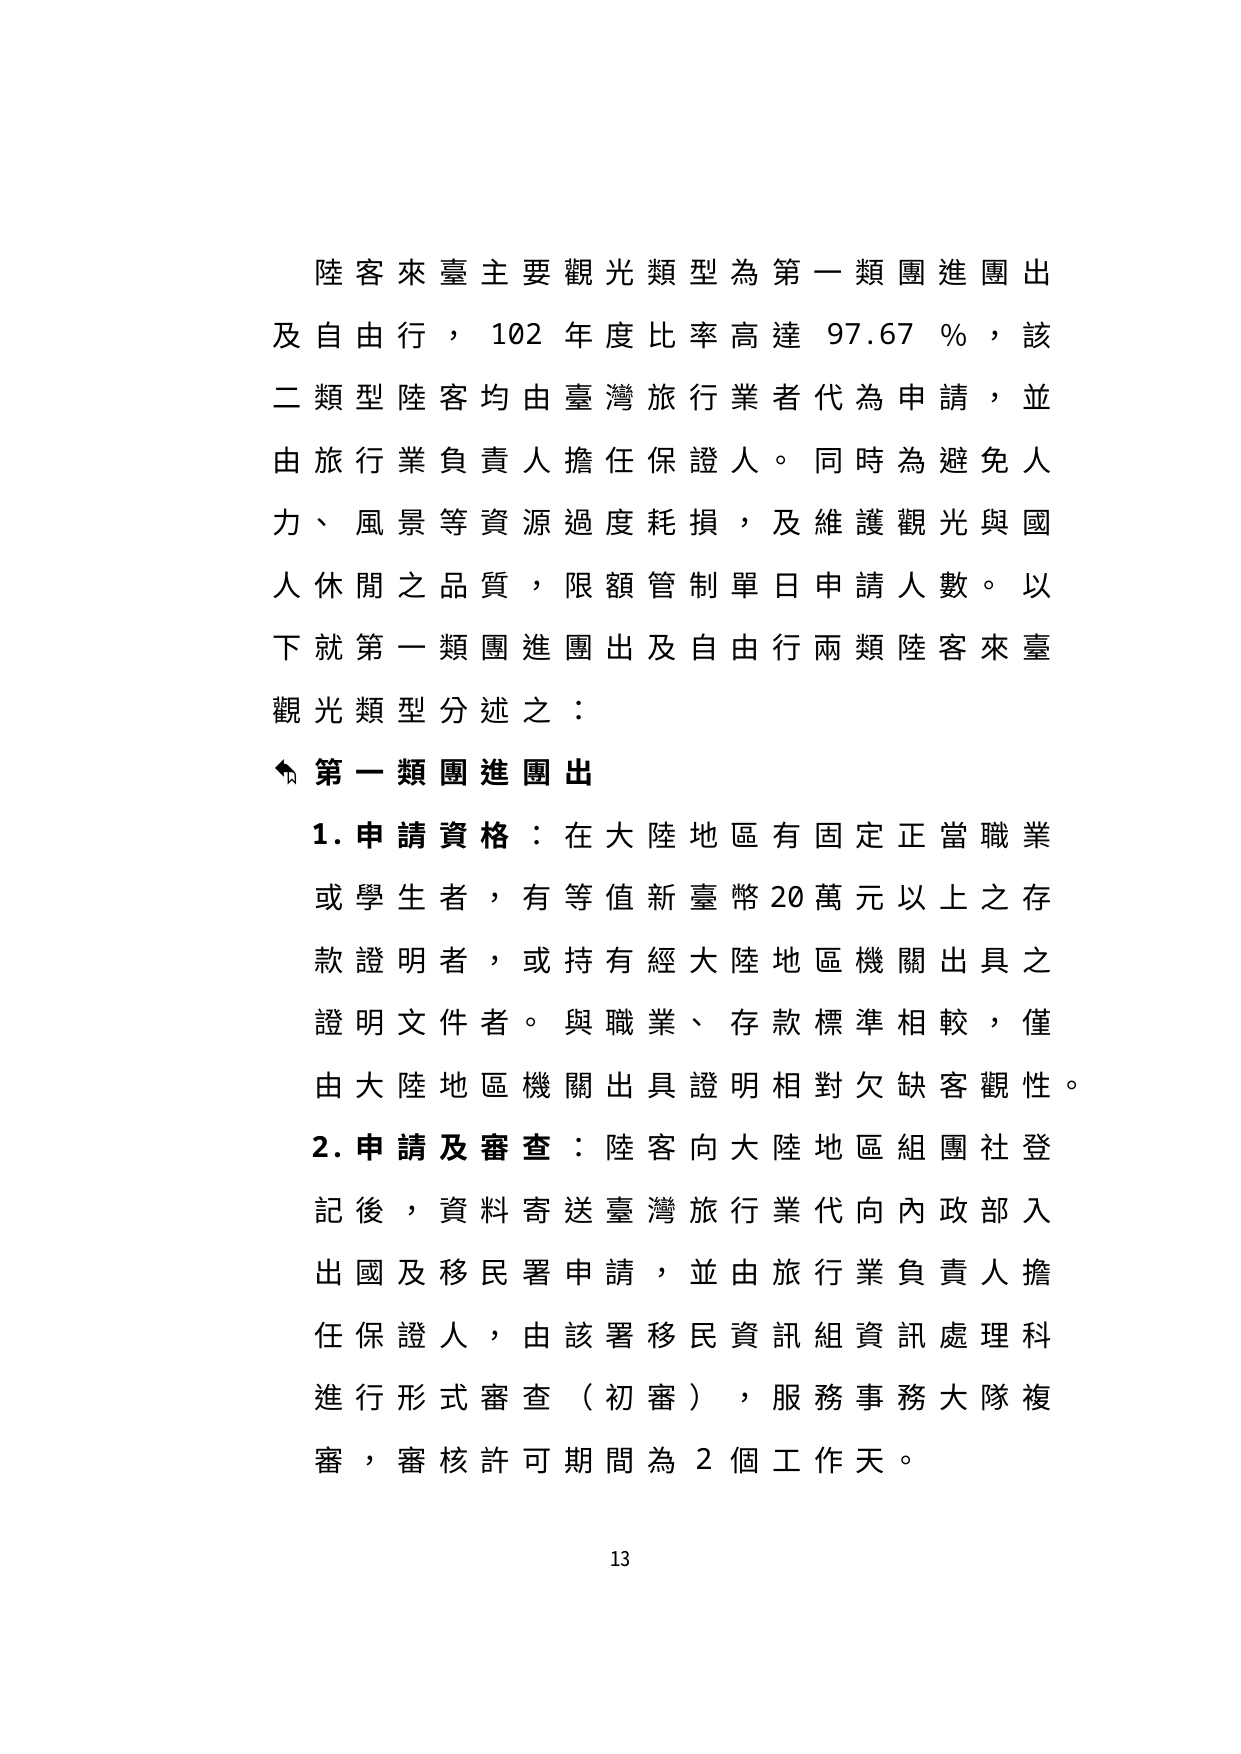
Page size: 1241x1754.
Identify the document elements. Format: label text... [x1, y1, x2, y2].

text 第一類團進團出 [242, 729, 1058, 792]
text 2.申請及審查：陸客向大陸地區組團社登記後，資料寄送臺灣旅行業代向內政部入出國及移民署申請，並由旅行業負責人擔任保證人，由該署移民資訊組資訊處理科進行形式審查（初審），服務事務大隊複審，審核許可期間為2個工作天。 [271, 1104, 1058, 1479]
text 陸客來臺主要觀光類型為第一類團進團出及自由行，102年度比率高達97.67％，該二類型陸客均由臺灣旅行業者代為申請，並由旅行業負責人擔任保證人。同時為避免人力、風景等資源過度耗損，及維護觀光與國人休閒之品質，限額管制單日申請人數。以下就第一類團進團出及自由行兩類陸客來臺觀光類型分述之： [242, 229, 1058, 729]
text 1.申請資格：在大陸地區有固定正當職業或學生者，有等值新臺幣20萬元以上之存款證明者，或持有經大陸地區機關出具之證明文件者。與職業、存款標準相較，僅由大陸地區機關出具證明相對欠缺客觀性。 [271, 792, 1058, 1104]
